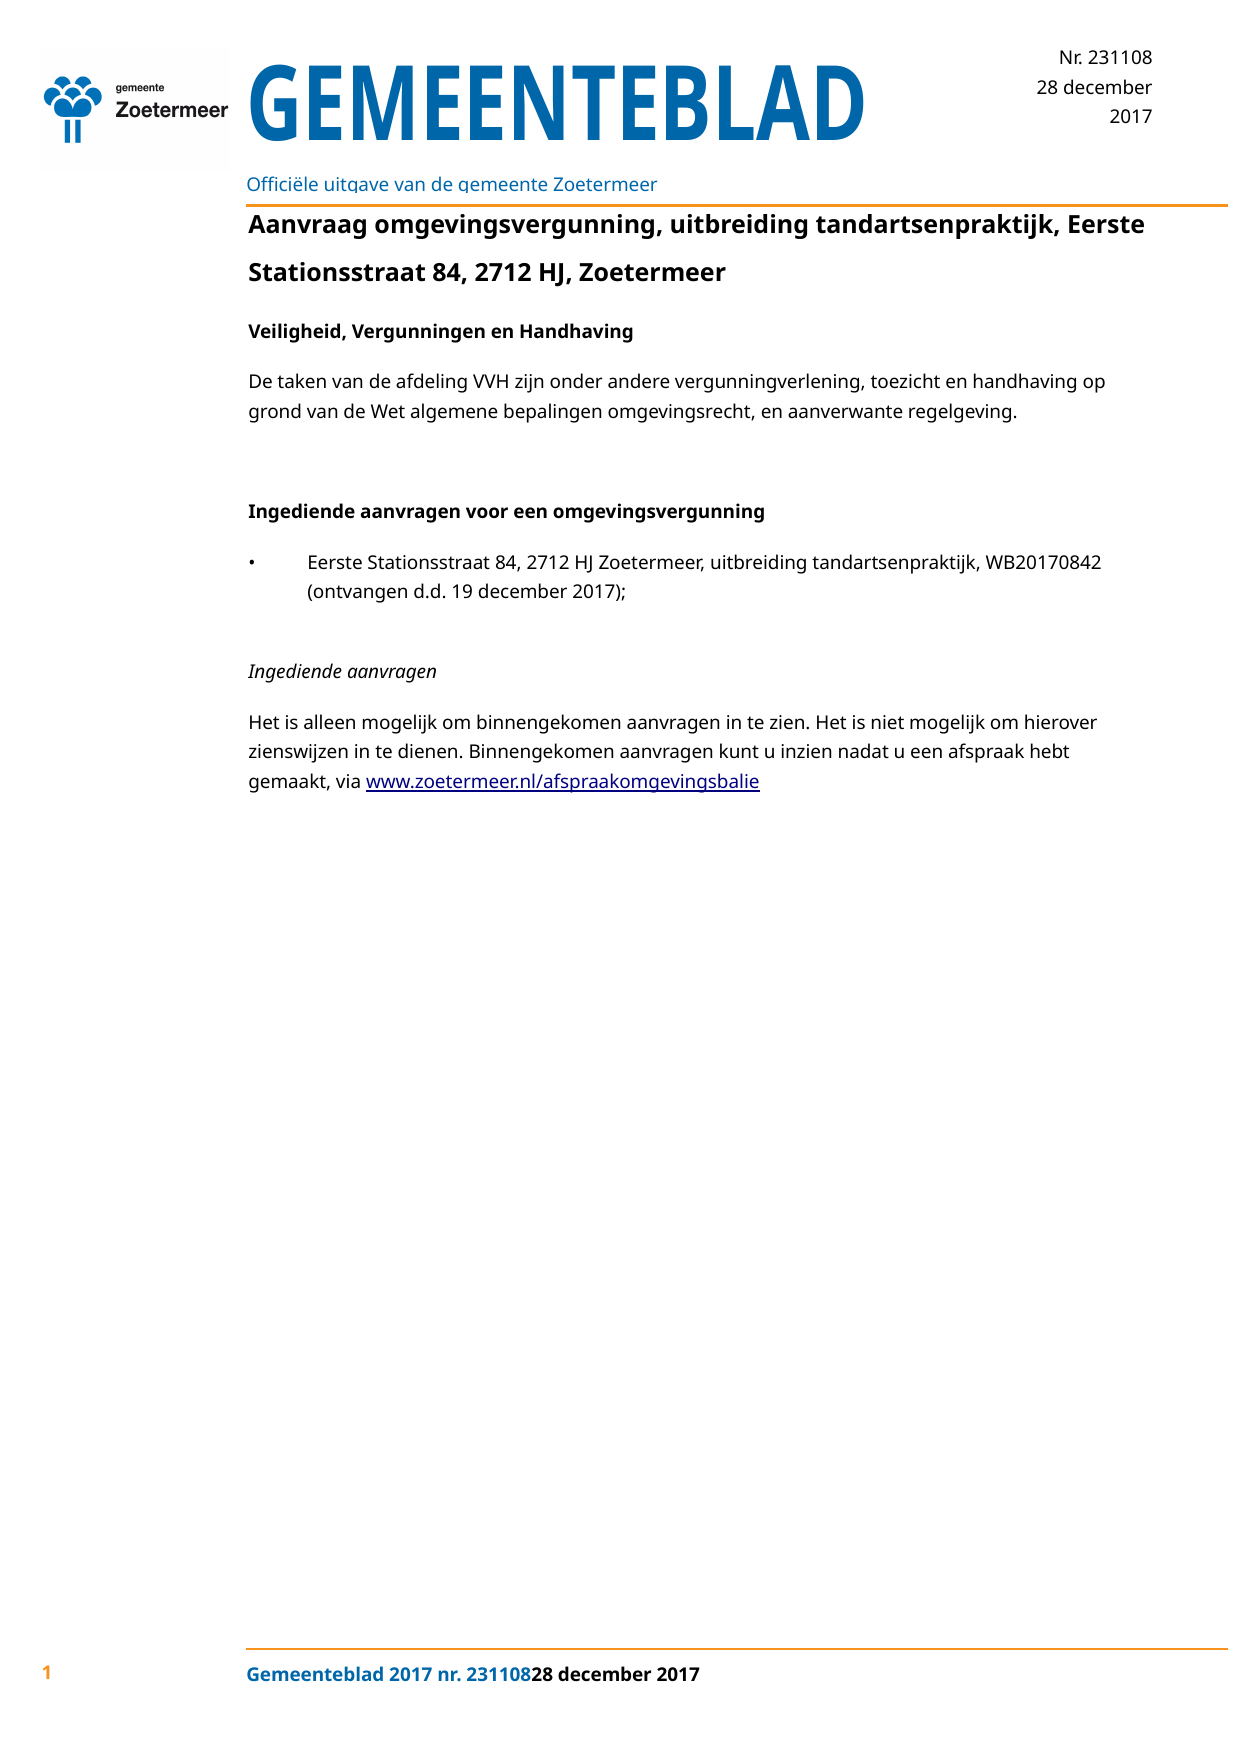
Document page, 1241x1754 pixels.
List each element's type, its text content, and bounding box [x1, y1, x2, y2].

text Aanvraag omgevingsvergunning, uitbreiding tandartsenpraktijk, Eerste Stationsstraat 84, 2712 HJ, Zoetermeer [248, 207, 1152, 288]
list Eerste Stationsstraat 84, 2712 HJ Zoetermeer, uitbreiding tandartsenpraktijk, WB20170842 (ontvangen d.d. 19 december 2017); [248, 549, 1152, 604]
text Veiligheid, Vergunningen en Handhaving [248, 318, 1152, 344]
text Ingediende aanvragen [248, 659, 1152, 684]
text Het is alleen mogelijk om binnengekomen aanvragen in te zien. Het is niet mogelijk om hierover zienswijzen in te dienen. Binnengekomen aanvragen kunt u inzien nadat u een afspraak hebt gemaakt, via www.zoetermeer.nl/afspraakomgevingsbalie [248, 709, 1152, 794]
text De taken van de afdeling VVH zijn onder andere vergunningverlening, toezicht en handhaving op grond van de Wet algemene bepalingen omgevingsrecht, en aanverwante regelgeving. [248, 368, 1152, 424]
picture [41, 47, 231, 172]
text Ingediende aanvragen voor een omgevingsvergunning [248, 499, 1152, 524]
